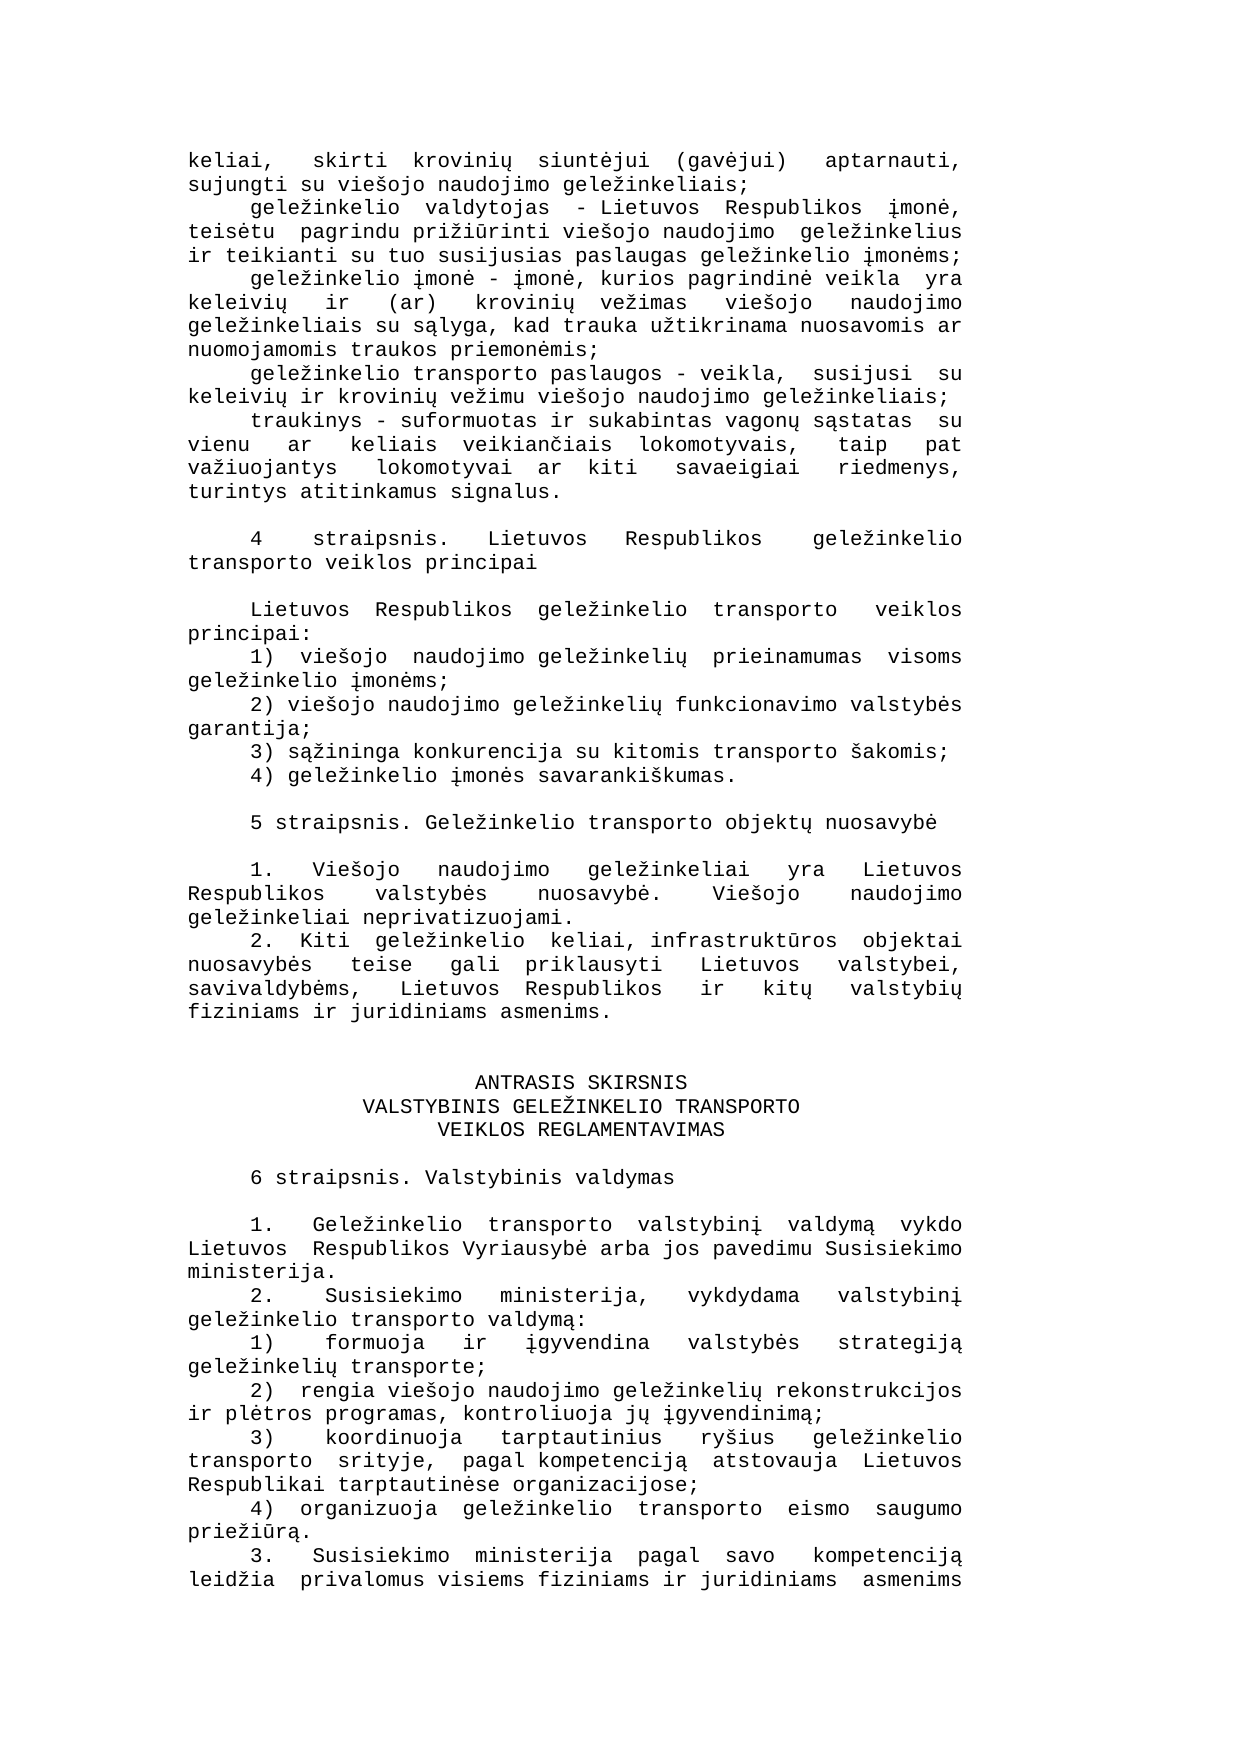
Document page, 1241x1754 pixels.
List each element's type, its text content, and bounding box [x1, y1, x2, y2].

text ir teikianti su tuo susijusias paslaugas geležinkelio įmonėms; [187, 244, 1053, 268]
text turintys atitinkamus signalus. [187, 481, 1053, 505]
text 3. Susisiekimo ministerija pagal savo kompetenciją [187, 1545, 1053, 1569]
text geležinkelio transporto valdymą: [187, 1309, 1053, 1332]
text nuomojamomis traukos priemonėmis; [187, 339, 1053, 363]
text geležinkelio įmonė - įmonė, kurios pagrindinė veikla yra [187, 268, 1053, 292]
text transporto veiklos principai [187, 552, 1053, 576]
text principai: [187, 623, 1053, 647]
text priežiūrą. [187, 1521, 1053, 1545]
text 4 straipsnis. Lietuvos Respublikos geležinkelio [187, 528, 1053, 552]
text teisėtu pagrindu prižiūrinti viešojo naudojimo geležinkelius [187, 221, 1053, 244]
text geležinkelio įmonėms; [187, 670, 1053, 694]
text Lietuvos Respublikos Vyriausybė arba jos pavedimu Susisiekimo [187, 1238, 1053, 1261]
text geležinkelio transporto paslaugos - veikla, susijusi su [187, 363, 1053, 386]
text 4) organizuoja geležinkelio transporto eismo saugumo [187, 1498, 1053, 1521]
text geležinkeliais su sąlyga, kad trauka užtikrinama nuosavomis ar [187, 316, 1053, 339]
text geležinkelio valdytojas - Lietuvos Respublikos įmonė, [187, 197, 1053, 221]
text Respublikai tarptautinėse organizacijose; [187, 1474, 1053, 1498]
text 1) viešojo naudojimo geležinkelių prieinamumas visoms [187, 647, 1053, 670]
text 2) rengia viešojo naudojimo geležinkelių rekonstrukcijos [187, 1379, 1053, 1403]
text sujungti su viešojo naudojimo geležinkeliais; [187, 174, 1053, 197]
text 1) formuoja ir įgyvendina valstybės strategiją [187, 1332, 1053, 1356]
text keliai, skirti krovinių siuntėjui (gavėjui) aptarnauti, [187, 150, 1053, 174]
text leidžia privalomus visiems fiziniams ir juridiniams asmenims [187, 1569, 1053, 1592]
text vienu ar keliais veikiančiais lokomotyvais, taip pat [187, 434, 1053, 457]
text transporto srityje, pagal kompetenciją atstovauja Lietuvos [187, 1451, 1053, 1474]
text 4) geležinkelio įmonės savarankiškumas. [187, 765, 1053, 788]
text nuosavybės teise gali priklausyti Lietuvos valstybei, [187, 954, 1053, 978]
text keleivių ir (ar) krovinių vežimas viešojo naudojimo [187, 292, 1053, 316]
text 1. Viešojo naudojimo geležinkeliai yra Lietuvos [187, 859, 1053, 883]
text 6 straipsnis. Valstybinis valdymas [187, 1167, 1053, 1190]
text ministerija. [187, 1261, 1053, 1285]
text traukinys - suformuotas ir sukabintas vagonų sąstatas su [187, 410, 1053, 434]
text 1. Geležinkelio transporto valstybinį valdymą vykdo [187, 1214, 1053, 1238]
text Respublikos valstybės nuosavybė. Viešojo naudojimo [187, 883, 1053, 907]
text fiziniams ir juridiniams asmenims. [187, 1001, 1053, 1025]
text VEIKLOS REGLAMENTAVIMAS [187, 1119, 1053, 1143]
text keleivių ir krovinių vežimu viešojo naudojimo geležinkeliais; [187, 386, 1053, 410]
text geležinkelių transporte; [187, 1356, 1053, 1379]
text ANTRASIS SKIRSNIS [187, 1072, 1053, 1096]
text ir plėtros programas, kontroliuoja jų įgyvendinimą; [187, 1403, 1053, 1427]
text savivaldybėms, Lietuvos Respublikos ir kitų valstybių [187, 978, 1053, 1001]
text 3) sąžininga konkurencija su kitomis transporto šakomis; [187, 741, 1053, 765]
text 2. Susisiekimo ministerija, vykdydama valstybinį [187, 1285, 1053, 1309]
text 5 straipsnis. Geležinkelio transporto objektų nuosavybė [187, 812, 1053, 836]
text 3) koordinuoja tarptautinius ryšius geležinkelio [187, 1427, 1053, 1451]
text garantija; [187, 717, 1053, 741]
text 2. Kiti geležinkelio keliai, infrastruktūros objektai [187, 930, 1053, 954]
text važiuojantys lokomotyvai ar kiti savaeigiai riedmenys, [187, 457, 1053, 481]
text geležinkeliai neprivatizuojami. [187, 907, 1053, 930]
text VALSTYBINIS GELEŽINKELIO TRANSPORTO [187, 1096, 1053, 1119]
text Lietuvos Respublikos geležinkelio transporto veiklos [187, 599, 1053, 623]
text 2) viešojo naudojimo geležinkelių funkcionavimo valstybės [187, 694, 1053, 717]
